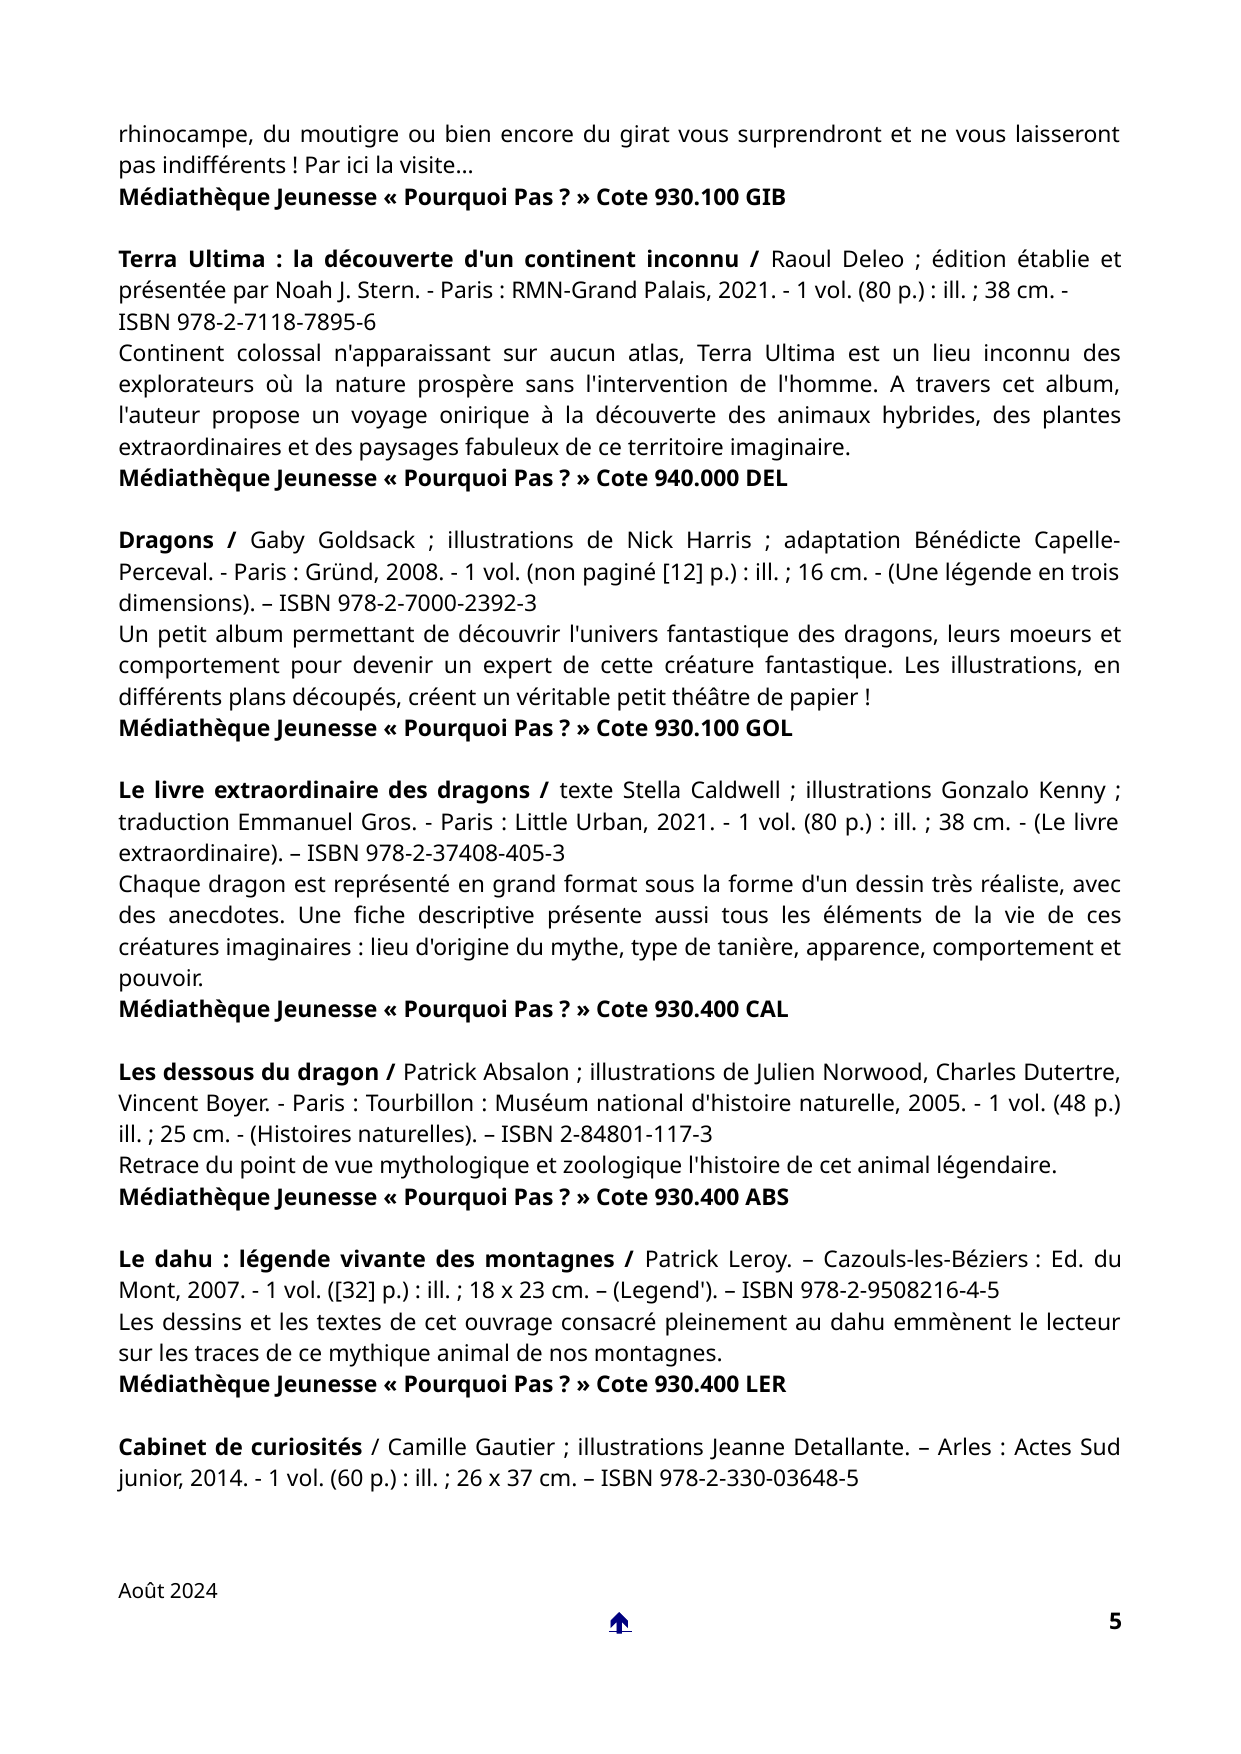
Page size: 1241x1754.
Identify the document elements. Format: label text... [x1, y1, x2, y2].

text Le livre extraordinaire des dragons / texte Stella Caldwell ; illustrations Gonzalo Kenny ; traduction Emmanuel Gros. - Paris : Little Urban, 2021. - 1 vol. (80 p.) : ill. ; 38 cm. - (Le livre extraordinaire). – ISBN 978-2-37408-405-3 [118, 774, 1122, 868]
text Médiathèque Jeunesse « Pourquoi Pas ? » Cote 930.400 LER [118, 1368, 1122, 1399]
text ISBN 978-2-7118-7895-6 [118, 306, 1122, 337]
text Médiathèque Jeunesse « Pourquoi Pas ? » Cote 940.000 DEL [118, 462, 1122, 493]
text Les dessins et les textes de cet ouvrage consacré pleinement au dahu emmènent le lecteur sur les traces de ce mythique animal de nos montagnes. [118, 1306, 1122, 1368]
text Chaque dragon est représenté en grand format sous la forme d'un dessin très réaliste, avec des anecdotes. Une fiche descriptive présente aussi tous les éléments de la vie de ces créatures imaginaires : lieu d'origine du mythe, type de tanière, apparence, comportement et pouvoir. [118, 868, 1122, 993]
text Médiathèque Jeunesse « Pourquoi Pas ? » Cote 930.100 GOL [118, 712, 1122, 743]
text Médiathèque Jeunesse « Pourquoi Pas ? » Cote 930.400 ABS [118, 1181, 1122, 1212]
text Dragons / Gaby Goldsack ; illustrations de Nick Harris ; adaptation Bénédicte Capelle-Perceval. - Paris : Gründ, 2008. - 1 vol. (non paginé [12] p.) : ill. ; 16 cm. - (Une légende en trois dimensions). – ISBN 978-2-7000-2392-3 [118, 524, 1122, 618]
text Continent colossal n'apparaissant sur aucun atlas, Terra Ultima est un lieu inconnu des explorateurs où la nature prospère sans l'intervention de l'homme. A travers cet album, l'auteur propose un voyage onirique à la découverte des animaux hybrides, des plantes extraordinaires et des paysages fabuleux de ce territoire imaginaire. [118, 337, 1122, 462]
text Un petit album permettant de découvrir l'univers fantastique des dragons, leurs moeurs et comportement pour devenir un expert de cette créature fantastique. Les illustrations, en différents plans découpés, créent un véritable petit théâtre de papier ! [118, 618, 1122, 712]
text Médiathèque Jeunesse « Pourquoi Pas ? » Cote 930.100 GIB [118, 181, 1122, 212]
text rhinocampe, du moutigre ou bien encore du girat vous surprendront et ne vous laisseront pas indifférents ! Par ici la visite… [118, 118, 1122, 181]
text Médiathèque Jeunesse « Pourquoi Pas ? » Cote 930.400 CAL [118, 993, 1122, 1024]
text Les dessous du dragon / Patrick Absalon ; illustrations de Julien Norwood, Charles Dutertre, Vincent Boyer. - Paris : Tourbillon : Muséum national d'histoire naturelle, 2005. - 1 vol. (48 p.) ill. ; 25 cm. - (Histoires naturelles). – ISBN 2-84801-117-3 [118, 1056, 1122, 1149]
text Terra Ultima : la découverte d'un continent inconnu / Raoul Deleo ; édition établie et présentée par Noah J. Stern. - Paris : RMN-Grand Palais, 2021. - 1 vol. (80 p.) : ill. ; 38 cm. - [118, 243, 1122, 306]
text Cabinet de curiosités / Camille Gautier ; illustrations Jeanne Detallante. – Arles : Actes Sud junior, 2014. - 1 vol. (60 p.) : ill. ; 26 x 37 cm. – ISBN 978-2-330-03648-5 [118, 1431, 1122, 1493]
text Le dahu : légende vivante des montagnes / Patrick Leroy. – Cazouls-les-Béziers : Ed. du Mont, 2007. - 1 vol. ([32] p.) : ill. ; 18 x 23 cm. – (Legend'). – ISBN 978-2-9508216-4-5 [118, 1243, 1122, 1306]
text Retrace du point de vue mythologique et zoologique l'histoire de cet animal légendaire. [118, 1149, 1122, 1181]
